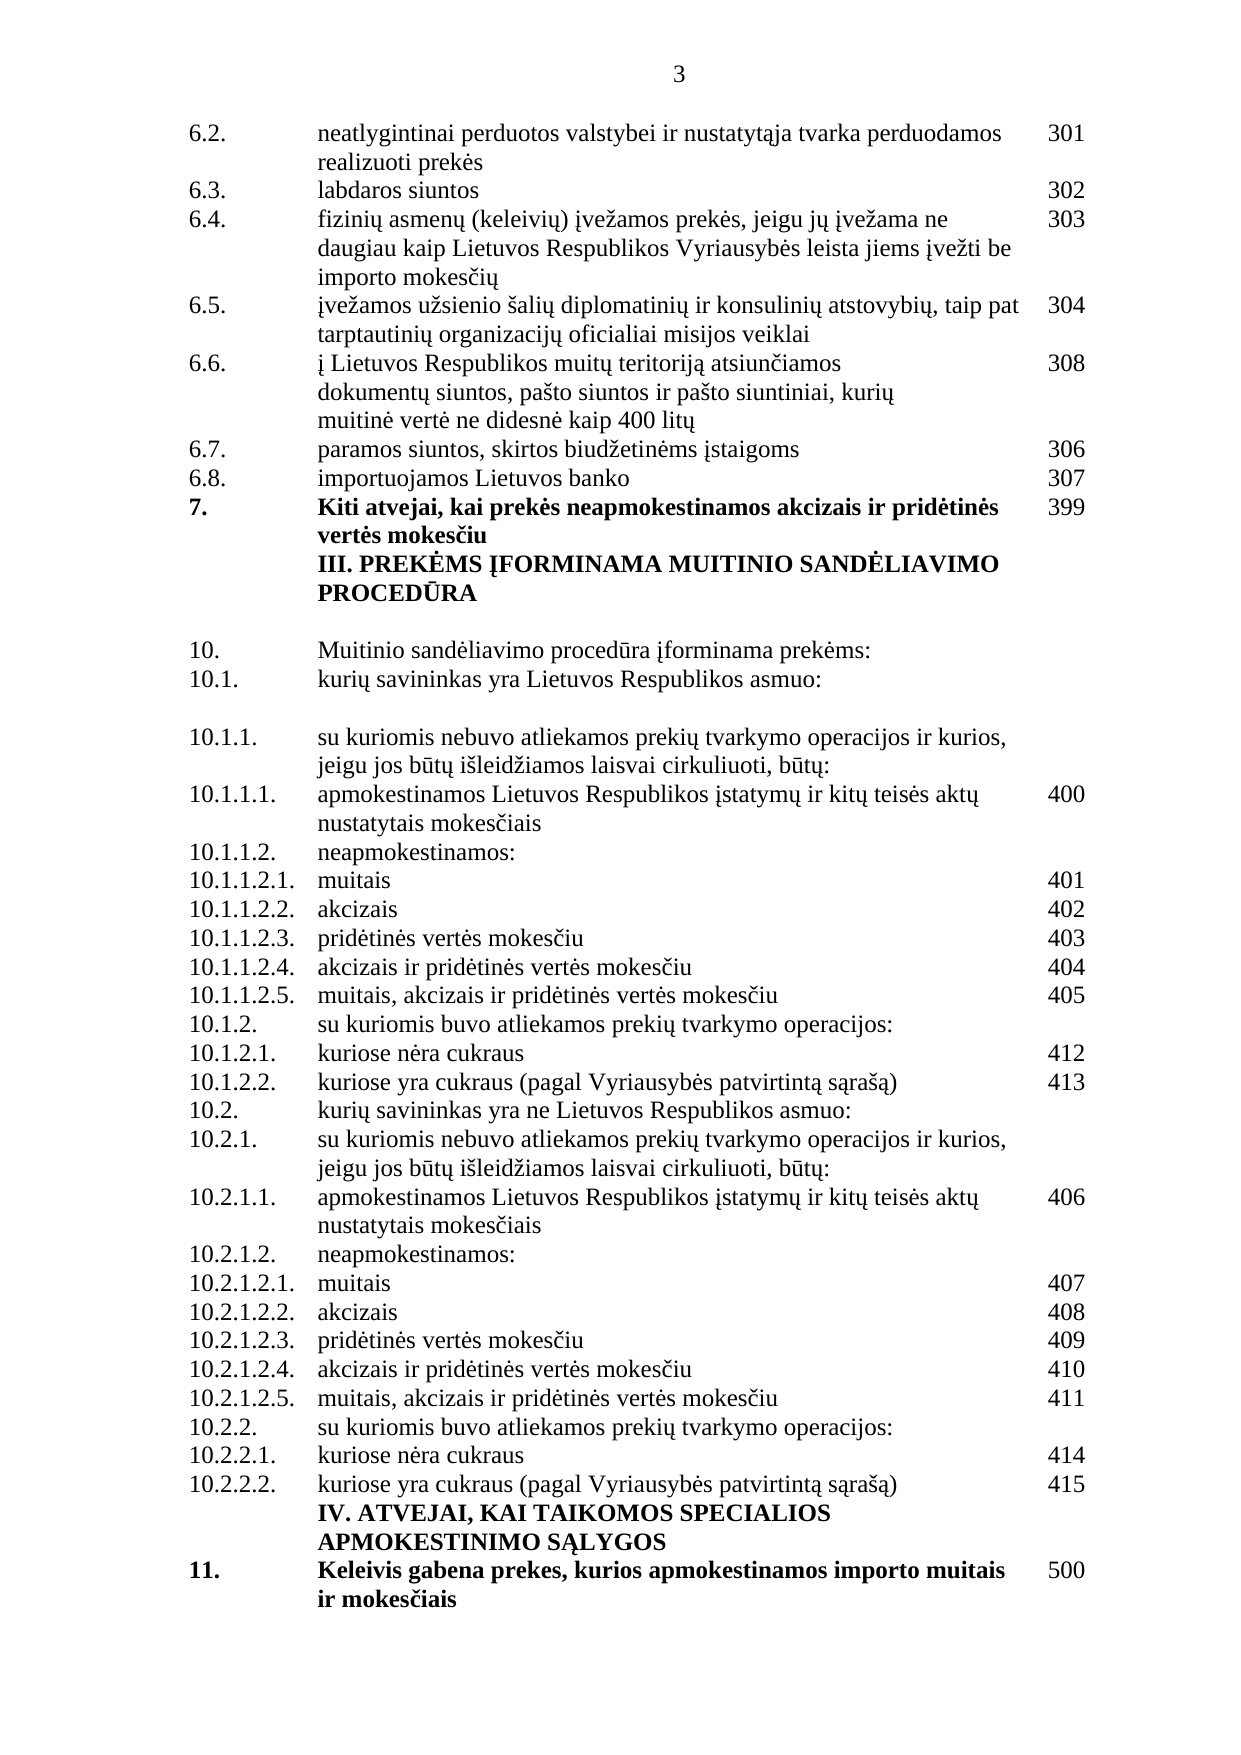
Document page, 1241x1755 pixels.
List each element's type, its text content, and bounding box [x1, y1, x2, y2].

table_cell kuriose nėra cukraus [306, 1038, 1036, 1067]
table_cell neapmokestinamos: [306, 1239, 1036, 1268]
table_cell 307 [1036, 463, 1181, 492]
table_cell [1036, 549, 1181, 607]
table_cell 7. [177, 492, 306, 549]
table_cell 10.2.1. [177, 1124, 306, 1182]
table_cell 6.7. [177, 434, 306, 463]
table_cell 10.1.1.2.3. [177, 923, 306, 952]
table_cell 306 [1036, 434, 1181, 463]
table_cell 10.1.1.2.5. [177, 981, 306, 1009]
table_cell akcizais ir pridėtinės vertės mokesčiu [306, 1354, 1036, 1383]
table_cell neapmokestinamos: [306, 837, 1036, 866]
table_cell [1036, 664, 1181, 722]
table_cell akcizais [306, 894, 1036, 923]
table_cell 6.6. [177, 348, 306, 434]
table_cell 10.1.1.2.4. [177, 952, 306, 981]
table_cell 10.2.1.2.4. [177, 1354, 306, 1383]
table_cell į Lietuvos Respublikos muitų teritoriją atsiunčiamos dokumentų siuntos, pašto siuntos ir pašto siuntiniai, kurių muitinė vertė ne didesnė kaip 400 litų [306, 348, 1036, 434]
table_cell [1036, 1412, 1181, 1441]
table_cell paramos siuntos, skirtos biudžetinėms įstaigoms [306, 434, 1036, 463]
table_cell muitais [306, 1268, 1036, 1297]
table_cell 10.1. [177, 664, 306, 722]
table_cell III. PREKĖMS ĮFORMINAMA MUITINIO SANDĖLIAVIMO PROCEDŪRA [306, 549, 1036, 607]
table_cell 412 [1036, 1038, 1181, 1067]
table_cell 6.4. [177, 204, 306, 291]
table_cell pridėtinės vertės mokesčiu [306, 1326, 1036, 1354]
table_cell 302 [1036, 176, 1181, 204]
table_cell [177, 549, 306, 607]
table_cell 405 [1036, 981, 1181, 1009]
table_cell 409 [1036, 1326, 1181, 1354]
table_cell 404 [1036, 952, 1181, 981]
table_cell muitais, akcizais ir pridėtinės vertės mokesčiu [306, 1383, 1036, 1412]
table_cell su kuriomis buvo atliekamos prekių tvarkymo operacijos: [306, 1412, 1036, 1441]
table_cell [1036, 1124, 1181, 1182]
table_cell [1036, 1009, 1181, 1038]
table_cell 11. [177, 1556, 306, 1613]
table_cell 6.2. [177, 118, 306, 176]
table_cell [1036, 1096, 1181, 1124]
table_cell muitais, akcizais ir pridėtinės vertės mokesčiu [306, 981, 1036, 1009]
table_cell apmokestinamos Lietuvos Respublikos įstatymų ir kitų teisės aktų nustatytais mokesčiais [306, 1182, 1036, 1239]
table_cell 10.1.2.1. [177, 1038, 306, 1067]
table_cell importuojamos Lietuvos banko [306, 463, 1036, 492]
table_cell 414 [1036, 1441, 1181, 1469]
table_cell 6.3. [177, 176, 306, 204]
table_cell 10.2.2. [177, 1412, 306, 1441]
table_cell 402 [1036, 894, 1181, 923]
table_cell [1036, 636, 1181, 664]
table_cell [1036, 722, 1181, 779]
table_cell 10.1.1.2. [177, 837, 306, 866]
table_cell kuriose nėra cukraus [306, 1441, 1036, 1469]
table_cell 10.2.1.2.5. [177, 1383, 306, 1412]
table_cell muitais [306, 866, 1036, 894]
table_cell [177, 1498, 306, 1556]
table_cell su kuriomis nebuvo atliekamos prekių tvarkymo operacijos ir kurios, jeigu jos būtų išleidžiamos laisvai cirkuliuoti, būtų: [306, 722, 1036, 779]
table_cell [306, 607, 1036, 636]
table_cell 6.8. [177, 463, 306, 492]
table_cell 401 [1036, 866, 1181, 894]
table_cell akcizais ir pridėtinės vertės mokesčiu [306, 952, 1036, 981]
table_cell 303 [1036, 204, 1181, 291]
table_cell 411 [1036, 1383, 1181, 1412]
table_cell [1036, 837, 1181, 866]
table_cell 407 [1036, 1268, 1181, 1297]
table_cell 406 [1036, 1182, 1181, 1239]
table_cell 308 [1036, 348, 1181, 434]
table_cell 304 [1036, 291, 1181, 348]
table_cell kurių savininkas yra ne Lietuvos Respublikos asmuo: [306, 1096, 1036, 1124]
table_cell įvežamos užsienio šalių diplomatinių ir konsulinių atstovybių, taip pat tarptautinių organizacijų oficialiai misijos veiklai [306, 291, 1036, 348]
table_cell 10.1.2.2. [177, 1067, 306, 1096]
table_cell 10.2.2.2. [177, 1469, 306, 1498]
table_cell [177, 607, 306, 636]
table_cell su kuriomis buvo atliekamos prekių tvarkymo operacijos: [306, 1009, 1036, 1038]
table_cell 10.1.2. [177, 1009, 306, 1038]
table_cell 500 [1036, 1556, 1181, 1613]
table_cell [1036, 607, 1181, 636]
table_cell su kuriomis nebuvo atliekamos prekių tvarkymo operacijos ir kurios, jeigu jos būtų išleidžiamos laisvai cirkuliuoti, būtų: [306, 1124, 1036, 1182]
table_cell pridėtinės vertės mokesčiu [306, 923, 1036, 952]
table_cell 10. [177, 636, 306, 664]
table_cell 410 [1036, 1354, 1181, 1383]
table_cell Muitinio sandėliavimo procedūra įforminama prekėms: [306, 636, 1036, 664]
table_cell 10.1.1. [177, 722, 306, 779]
table_cell 10.1.1.1. [177, 779, 306, 837]
table_cell 301 [1036, 118, 1181, 176]
table_cell 408 [1036, 1297, 1181, 1326]
table_cell 10.2.2.1. [177, 1441, 306, 1469]
table_cell kuriose yra cukraus (pagal Vyriausybės patvirtintą sąrašą) [306, 1067, 1036, 1096]
table_cell 10.1.1.2.1. [177, 866, 306, 894]
table_cell kuriose yra cukraus (pagal Vyriausybės patvirtintą sąrašą) [306, 1469, 1036, 1498]
table_cell 400 [1036, 779, 1181, 837]
table_cell kurių savininkas yra Lietuvos Respublikos asmuo: [306, 664, 1036, 722]
table_cell Kiti atvejai, kai prekės neapmokestinamos akcizais ir pridėtinės vertės mokesčiu [306, 492, 1036, 549]
table_cell 10.2. [177, 1096, 306, 1124]
table_cell 10.2.1.2.3. [177, 1326, 306, 1354]
table_cell 10.2.1.2.2. [177, 1297, 306, 1326]
table_cell labdaros siuntos [306, 176, 1036, 204]
table_cell akcizais [306, 1297, 1036, 1326]
table_cell apmokestinamos Lietuvos Respublikos įstatymų ir kitų teisės aktų nustatytais mokesčiais [306, 779, 1036, 837]
table_cell 10.2.1.2. [177, 1239, 306, 1268]
table_cell Keleivis gabena prekes, kurios apmokestinamos importo muitais ir mokesčiais [306, 1556, 1036, 1613]
table_cell neatlygintinai perduotos valstybei ir nustatytąja tvarka perduodamos realizuoti prekės [306, 118, 1036, 176]
table_cell IV. ATVEJAI, KAI TAIKOMOS SPECIALIOS APMOKESTINIMO SĄLYGOS [306, 1498, 1036, 1556]
table_cell 6.5. [177, 291, 306, 348]
table_cell 413 [1036, 1067, 1181, 1096]
table_cell 415 [1036, 1469, 1181, 1498]
table_cell [1036, 1498, 1181, 1556]
table_cell 10.2.1.1. [177, 1182, 306, 1239]
table_cell 10.1.1.2.2. [177, 894, 306, 923]
table_cell fizinių asmenų (keleivių) įvežamos prekės, jeigu jų įvežama ne daugiau kaip Lietuvos Respublikos Vyriausybės leista jiems įvežti be importo mokesčių [306, 204, 1036, 291]
table_cell 10.2.1.2.1. [177, 1268, 306, 1297]
table_cell 399 [1036, 492, 1181, 549]
table_cell 403 [1036, 923, 1181, 952]
table_cell [1036, 1239, 1181, 1268]
